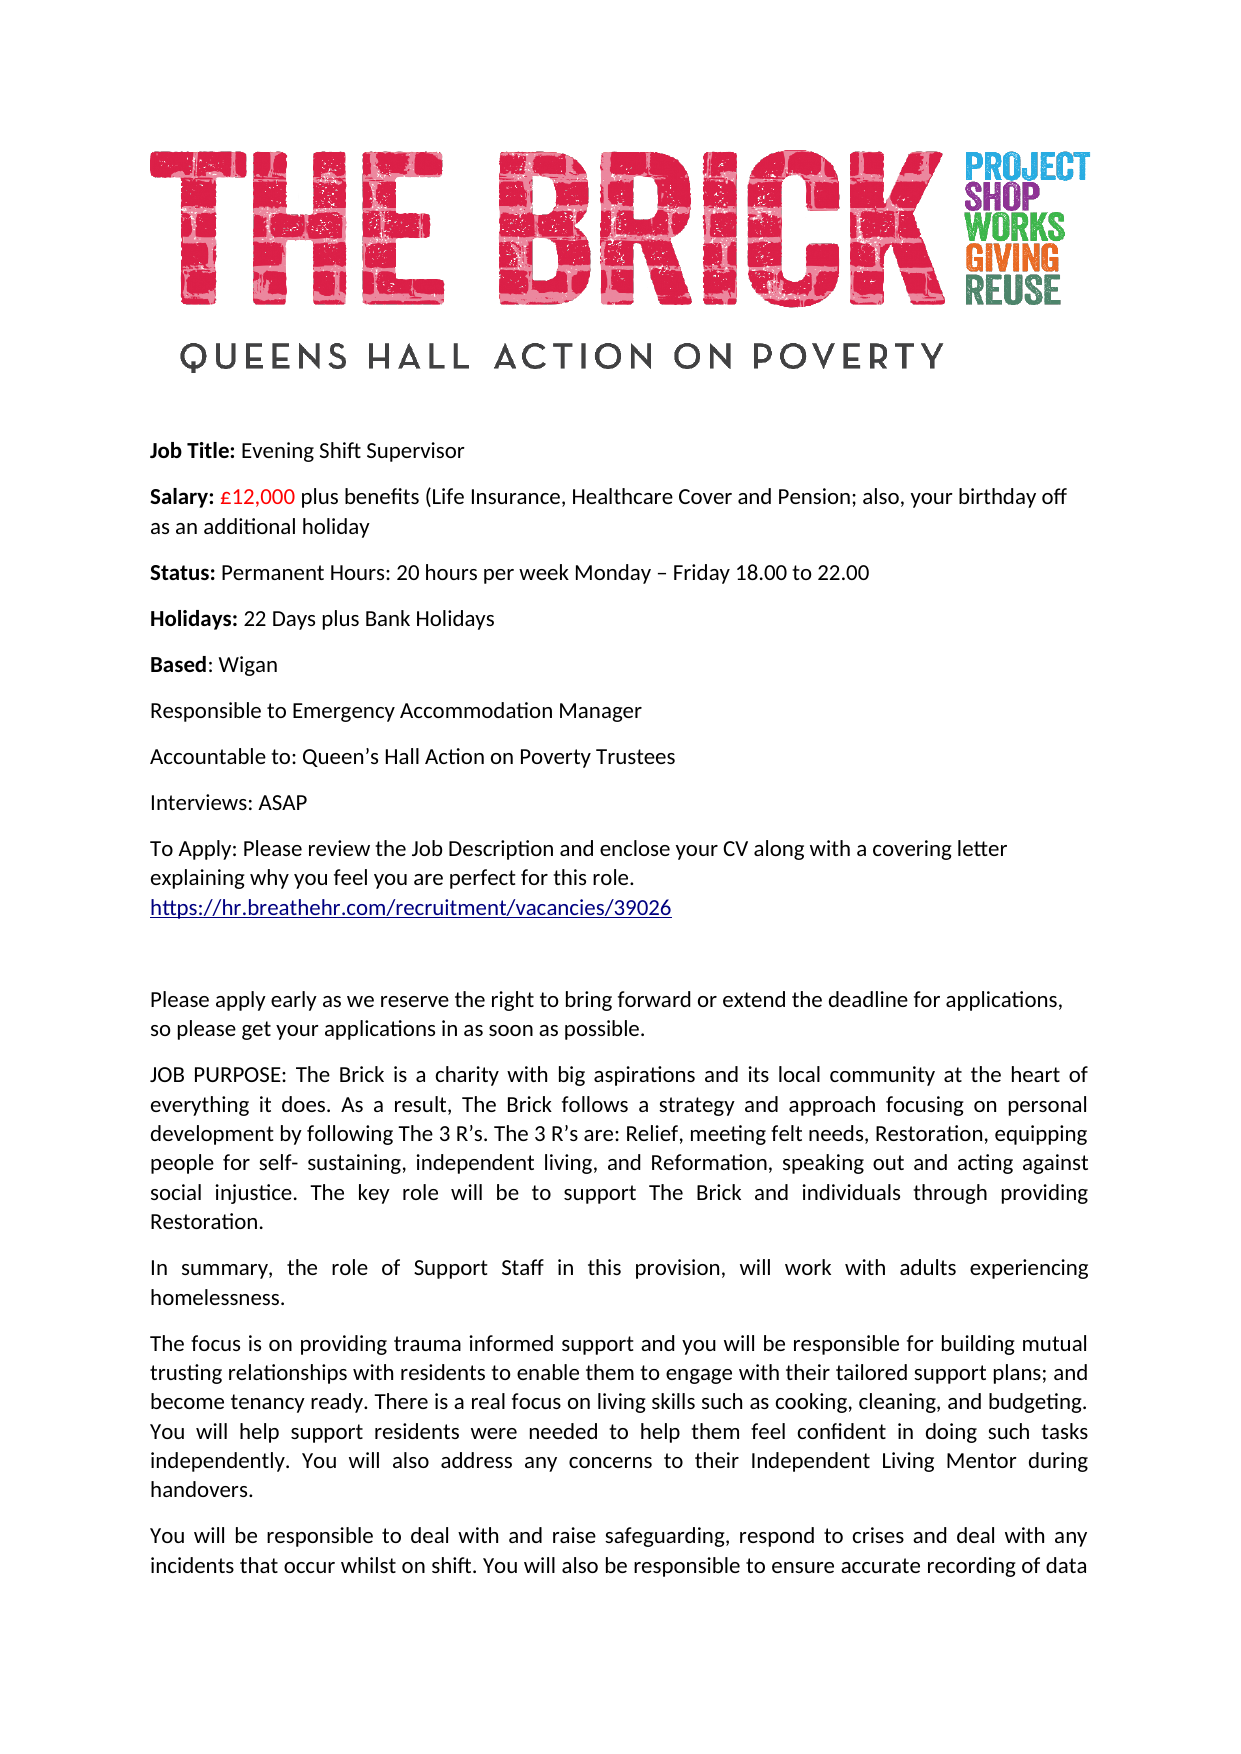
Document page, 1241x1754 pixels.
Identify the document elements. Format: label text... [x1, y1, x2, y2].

text Accountable to: Queen’s Hall Action on Poverty Trustees [150, 742, 1090, 770]
text You will be responsible to deal with and raise safeguarding, respond to crises and deal with any incidents that occur whilst on shift. You will also be responsible to ensure accurate recording of data [150, 1522, 1090, 1579]
text Job Title: Evening Shift Supervisor [150, 436, 1090, 464]
text To Apply: Please review the Job Description and enclose your CV along with a covering letter explaining why you feel you are perfect for this role. https://hr.breathehr.com/recruitment/vacancies/39026 [150, 834, 1090, 921]
text Responsible to Emergency Accommodation Manager [150, 696, 1090, 724]
text JOB PURPOSE: The Brick is a charity with big aspirations and its local community at the heart of everything it does. As a result, The Brick follows a strategy and approach focusing on personal development by following The 3 R’s. The 3 R’s are: Relief, meeting felt needs, Restoration, equipping people for self- sustaining, independent living, and Reformation, speaking out and acting against social injustice. The key role will be to support The Brick and individuals through providing Restoration. [150, 1060, 1090, 1235]
text The focus is on providing trauma informed support and you will be responsible for building mutual trusting relationships with residents to enable them to engage with their tailored support plans; and become tenancy ready. There is a real focus on living skills such as cooking, cleaning, and budgeting. You will help support residents were needed to help them feel confident in doing such tasks independently. You will also address any concerns to their Independent Living Mentor during handovers. [150, 1329, 1090, 1503]
text Salary: £12,000 plus benefits (Life Insurance, Healthcare Cover and Pension; also, your birthday off as an additional holiday [150, 482, 1090, 540]
text Holidays: 22 Days plus Bank Holidays [150, 604, 1090, 632]
text Status: Permanent Hours: 20 hours per week Monday – Friday 18.00 to 22.00 [150, 558, 1090, 586]
text Based: Wigan [150, 650, 1090, 678]
text Please apply early as we reserve the right to bring forward or extend the deadline for applications, so please get your applications in as soon as possible. [150, 985, 1090, 1042]
text Interviews: ASAP [150, 788, 1090, 816]
text In summary, the role of Support Staff in this provision, will work with adults experiencing homelessness. [150, 1253, 1090, 1311]
